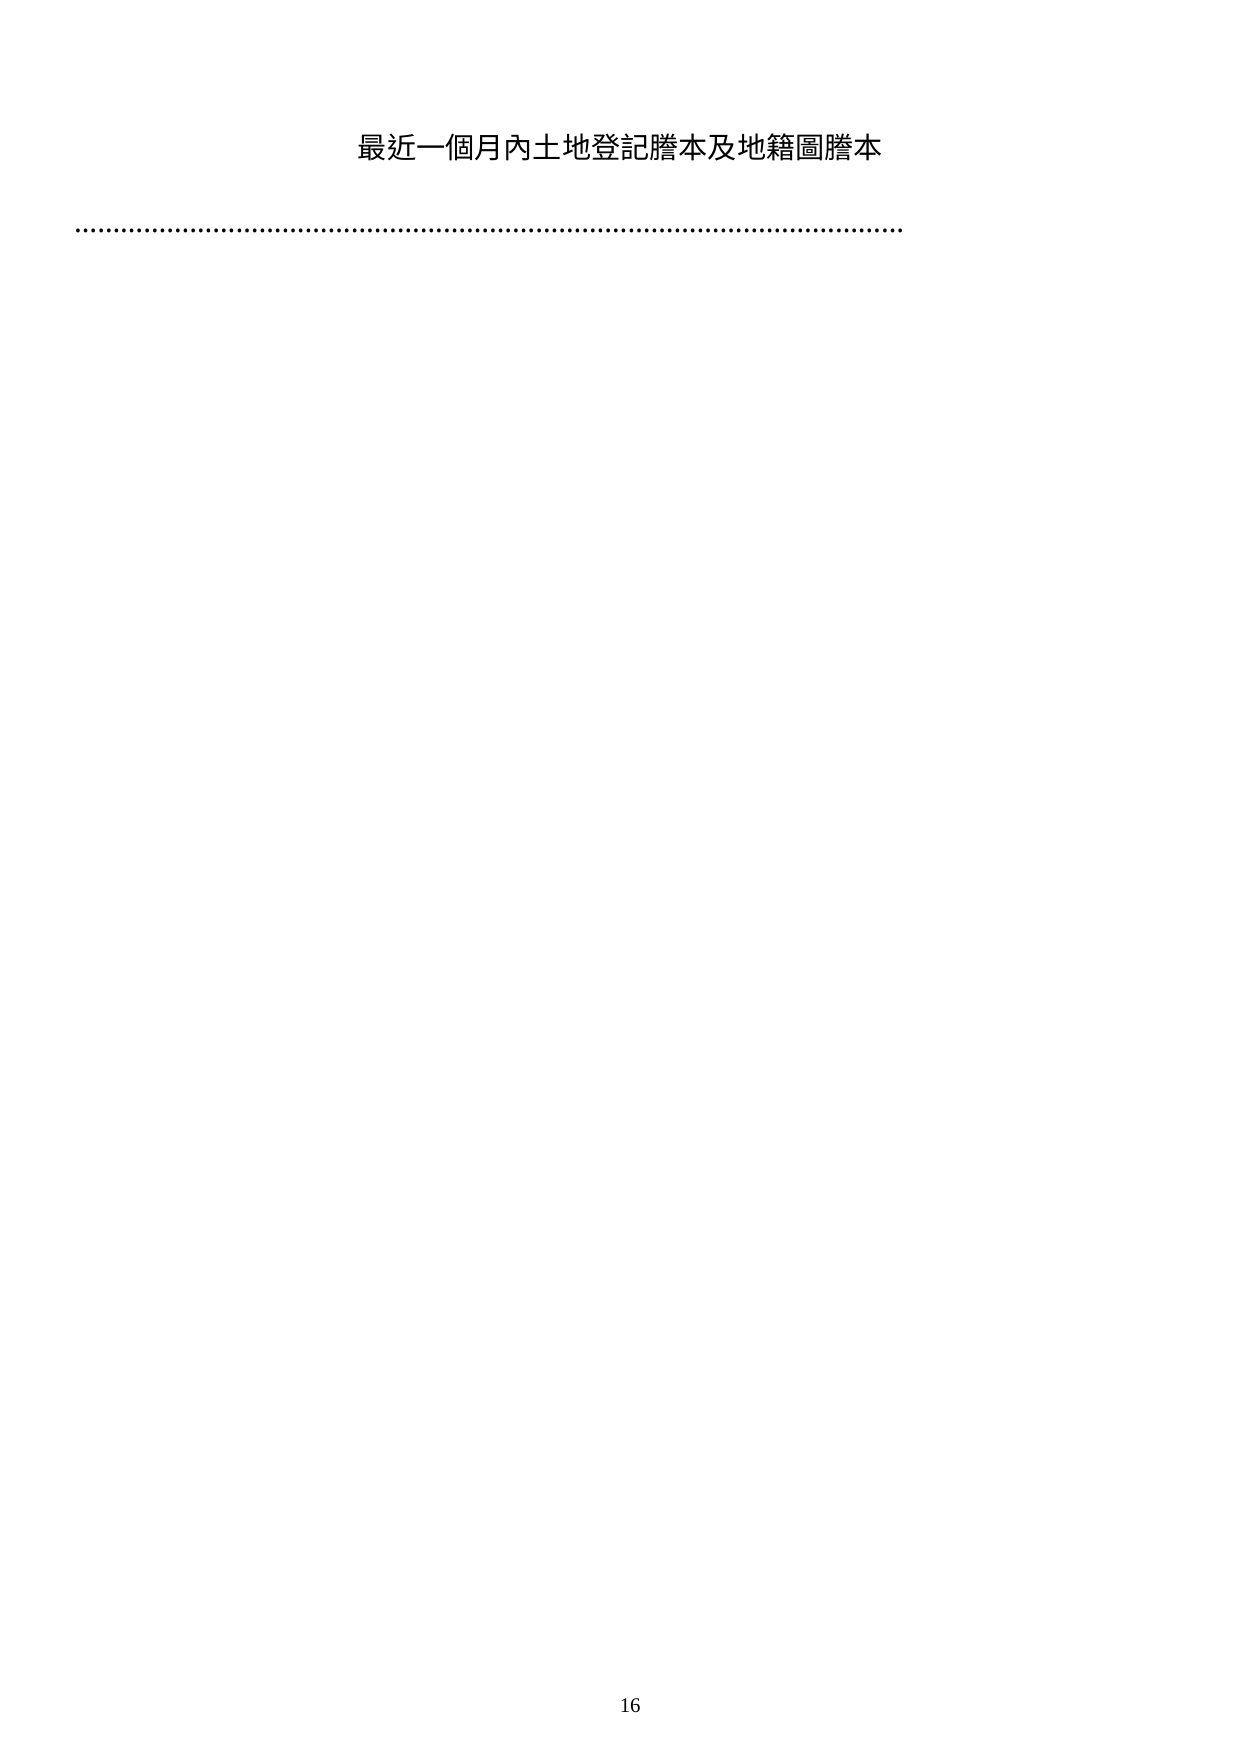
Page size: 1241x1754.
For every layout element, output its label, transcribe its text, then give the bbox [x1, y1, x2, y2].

text ……………………………………………………………………………………………… [74, 183, 1166, 258]
text 最近一個月內土地登記謄本及地籍圖謄本 [74, 108, 1166, 183]
